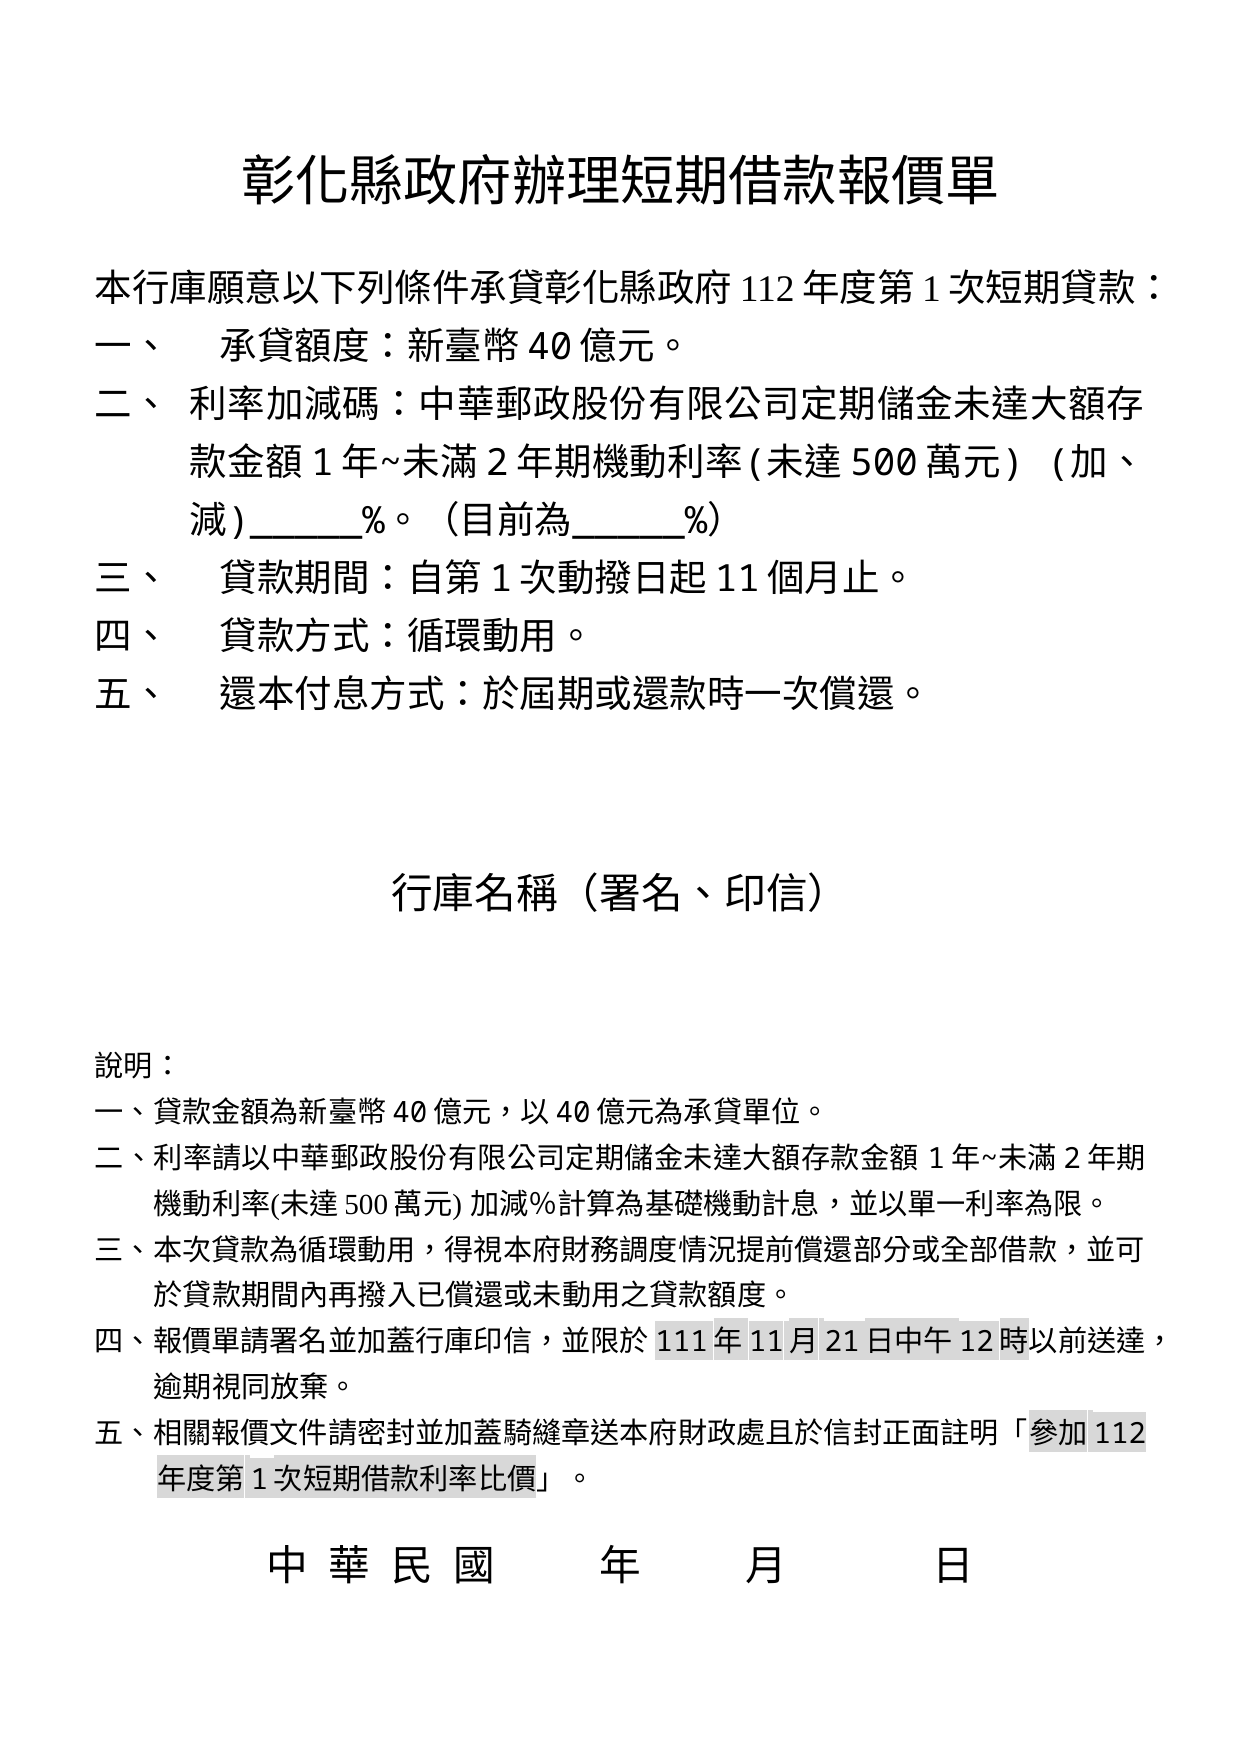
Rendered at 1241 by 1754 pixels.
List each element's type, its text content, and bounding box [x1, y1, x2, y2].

text 四、報價單請署名並加蓋行庫印信，並限於111年11月21日中午12時以前送達，逾期視同放棄。 [94, 1315, 1146, 1407]
list 承貸額度：新臺幣40億元。 [94, 313, 1146, 371]
text 二、利率請以中華郵政股份有限公司定期儲金未達大額存款金額1年~未滿2年期機動利率(未達500萬元) 加減％計算為基礎機動計息，並以單一利率為限。 [94, 1132, 1146, 1223]
list 利率加減碼：中華郵政股份有限公司定期儲金未達大額存 款金額1年~未滿2年期機動利率(未達500萬元) (加、減)_____%。（目前為_____%） [94, 371, 1146, 545]
text 五、相關報價文件請密封並加蓋騎縫章送本府財政處且於信封正面註明「參加112年度第1次短期借款利率比價」。 [94, 1407, 1146, 1498]
text 行庫名稱（署名、印信） [94, 861, 1146, 921]
text 說明： [94, 1040, 1146, 1086]
list 貸款方式：循環動用。 [94, 603, 1146, 661]
text 三、本次貸款為循環動用，得視本府財務調度情況提前償還部分或全部借款，並可於貸款期間內再撥入已償還或未動用之貸款額度。 [94, 1223, 1146, 1315]
list 還本付息方式：於屆期或還款時一次償還。 [94, 661, 1146, 719]
text 本行庫願意以下列條件承貸彰化縣政府112年度第1次短期貸款： [94, 256, 1146, 313]
text 彰化縣政府辦理短期借款報價單 [94, 164, 1146, 210]
text 中 華 民 國 年 月 日 [94, 1544, 1146, 1590]
list 貸款期間：自第1次動撥日起11個月止。 [94, 545, 1146, 603]
text 一、貸款金額為新臺幣40億元，以40億元為承貸單位。 [94, 1086, 1146, 1132]
